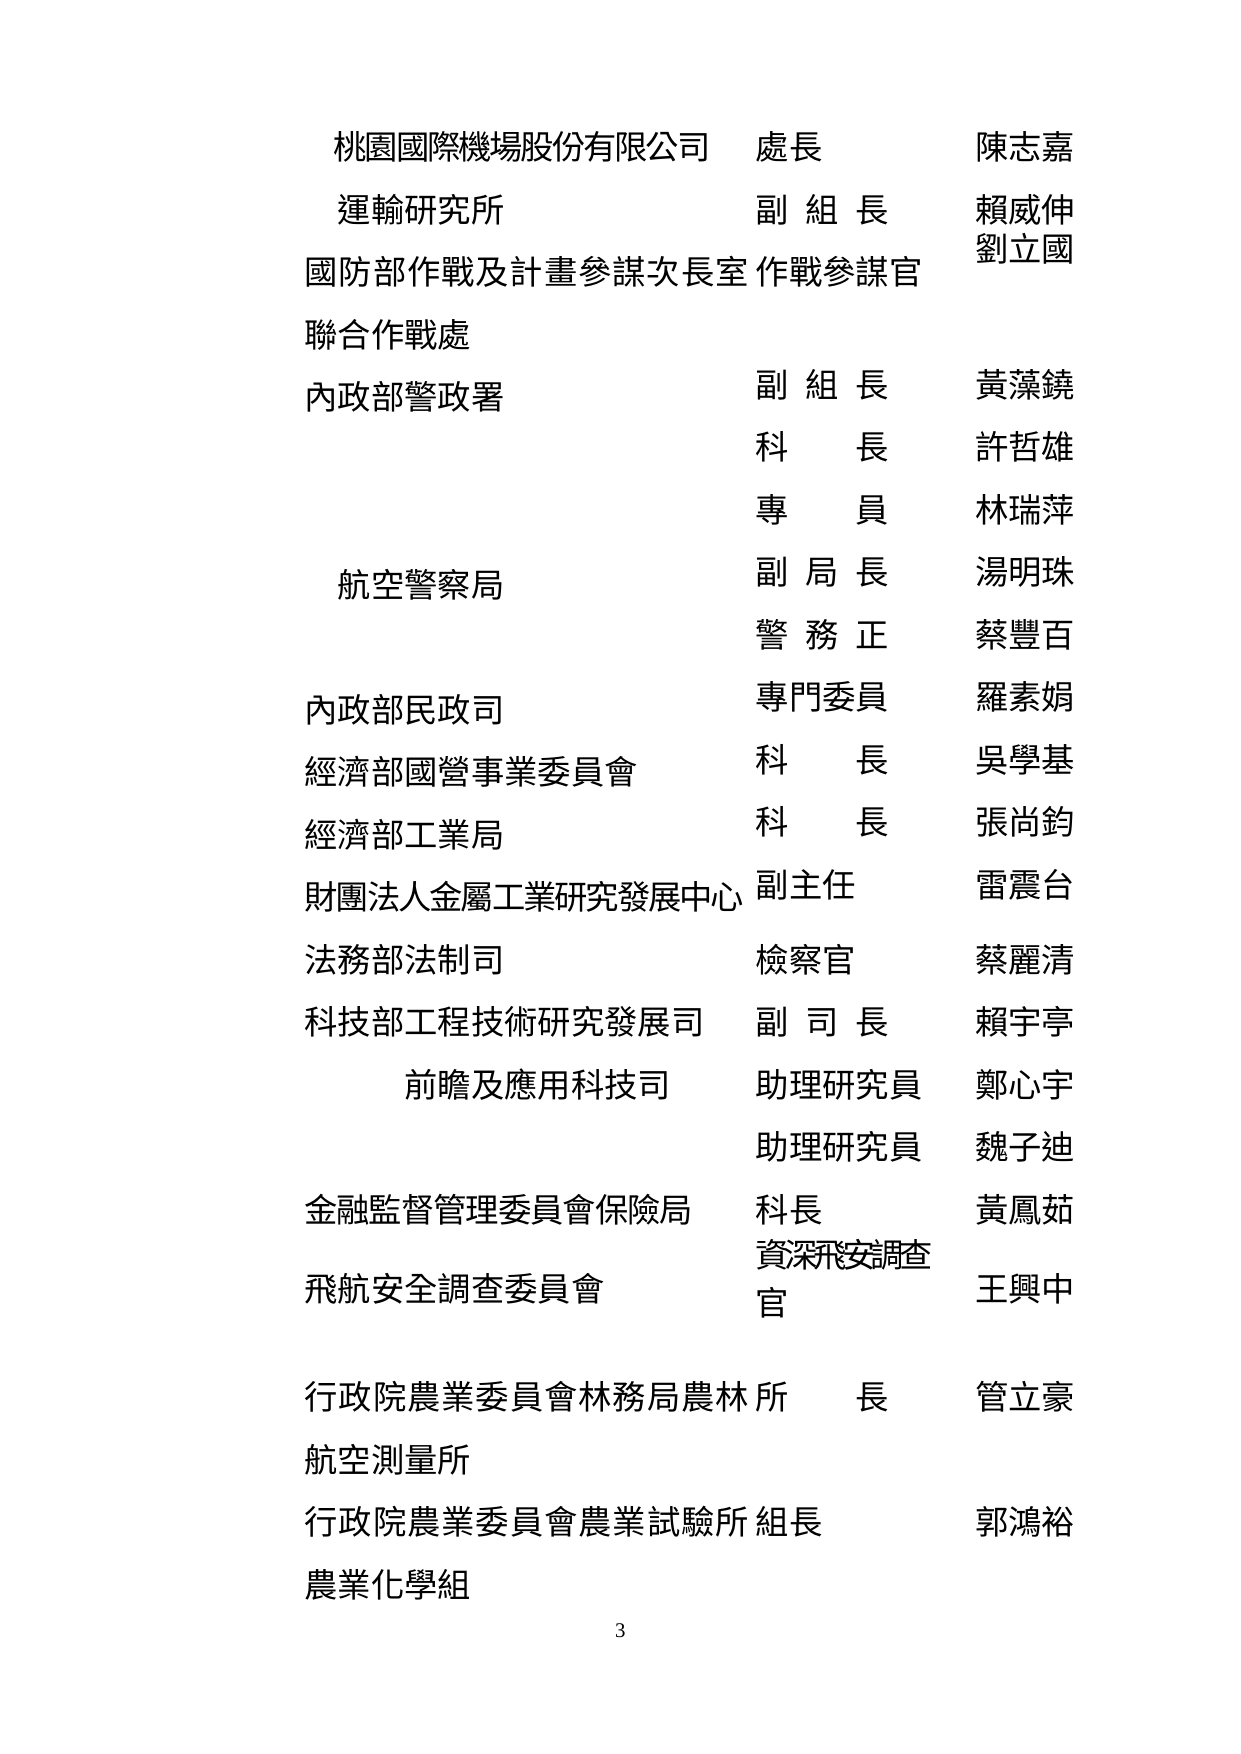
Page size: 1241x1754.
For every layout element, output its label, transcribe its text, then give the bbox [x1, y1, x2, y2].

table_cell [941, 1041, 951, 1103]
table_cell 黃鳳茹 [951, 1166, 1098, 1228]
table_cell 蔡豐百 [951, 603, 1098, 666]
table_cell 副 局 長 [753, 541, 941, 603]
table_cell 桃園國際機場股份有限公司 [301, 103, 753, 166]
table_cell [941, 166, 951, 228]
table_cell [941, 541, 951, 603]
table_cell 組長 [753, 1478, 941, 1603]
table_cell [301, 478, 753, 541]
table_cell 雷震台 [951, 853, 1098, 916]
table_cell [941, 103, 951, 166]
table_cell 處長 [753, 103, 941, 166]
table_cell 警 務 正 [753, 603, 941, 666]
table_cell 魏子迪 [951, 1103, 1098, 1166]
table_cell 蔡麗清 [951, 916, 1098, 978]
table_cell 金融監督管理委員會保險局 [301, 1166, 753, 1228]
table_cell 副主任 [753, 853, 941, 916]
table_cell 行政院農業委員會農業試驗所農業化學組 [301, 1478, 753, 1603]
table_cell 行政院農業委員會林務局農林航空測量所 [301, 1325, 753, 1478]
table_cell 經濟部國營事業委員會 [301, 728, 753, 791]
table_cell 副 司 長 [753, 978, 941, 1041]
table_cell [941, 1478, 951, 1603]
table_cell 科技部工程技術研究發展司 [301, 978, 753, 1041]
table_cell [941, 1228, 951, 1325]
table_cell [941, 916, 951, 978]
table_cell 飛航安全調查委員會 [301, 1228, 753, 1325]
table_cell 前瞻及應用科技司 [301, 1041, 753, 1103]
table_cell 羅素娟 [951, 666, 1098, 728]
table_cell 科 長 [753, 416, 941, 478]
table_cell 作戰參謀官 [753, 228, 941, 353]
table_cell [941, 228, 951, 353]
table_cell 內政部警政署 [301, 353, 753, 416]
table_cell 國防部作戰及計畫參謀次長室聯合作戰處 [301, 228, 753, 353]
table_cell 法務部法制司 [301, 916, 753, 978]
table_cell 王興中 [951, 1228, 1098, 1325]
table_cell 賴宇亭 [951, 978, 1098, 1041]
table_cell [941, 978, 951, 1041]
table_cell 張尚鈞 [951, 791, 1098, 853]
table_cell 副 組 長 [753, 166, 941, 228]
table_cell 專門委員 [753, 666, 941, 728]
table_cell 助理研究員 [753, 1103, 941, 1166]
table_cell 湯明珠 [951, 541, 1098, 603]
table_cell [941, 853, 951, 916]
table_cell [941, 353, 951, 416]
table_cell 科長 [753, 1166, 941, 1228]
table_cell 吳學基 [951, 728, 1098, 791]
table_cell 賴威伸 [951, 166, 1098, 228]
table_cell [301, 603, 753, 666]
table_cell 林瑞萍 [951, 478, 1098, 541]
table_cell [301, 1103, 753, 1166]
table_cell 劉立國 [951, 228, 1098, 353]
table_cell 鄭心宇 [951, 1041, 1098, 1103]
table_cell 科 長 [753, 728, 941, 791]
table_cell [941, 603, 951, 666]
table_cell [301, 416, 753, 478]
table_cell [941, 666, 951, 728]
table_cell [941, 1325, 951, 1478]
table_cell [941, 416, 951, 478]
table_cell 檢察官 [753, 916, 941, 978]
table_cell 黃藻鐃 [951, 353, 1098, 416]
table_cell 許哲雄 [951, 416, 1098, 478]
table_cell 管立豪 [951, 1325, 1098, 1478]
table_cell [941, 728, 951, 791]
table_cell 運輸研究所 [301, 166, 753, 228]
table_cell 助理研究員 [753, 1041, 941, 1103]
table_cell 經濟部工業局 [301, 791, 753, 853]
table_cell 航空警察局 [301, 541, 753, 603]
table_cell 專 員 [753, 478, 941, 541]
table_cell 財團法人金屬工業研究發展中心 [301, 853, 753, 916]
table_cell 郭鴻裕 [951, 1478, 1098, 1603]
table_cell [941, 791, 951, 853]
table_cell 資深飛安調查官 [753, 1228, 941, 1325]
table_cell 科 長 [753, 791, 941, 853]
table_cell [941, 1103, 951, 1166]
table_cell [941, 478, 951, 541]
table_cell 陳志嘉 [951, 103, 1098, 166]
table_cell 內政部民政司 [301, 666, 753, 728]
table_cell 副 組 長 [753, 353, 941, 416]
table_cell [941, 1166, 951, 1228]
table_cell 所 長 [753, 1325, 941, 1478]
